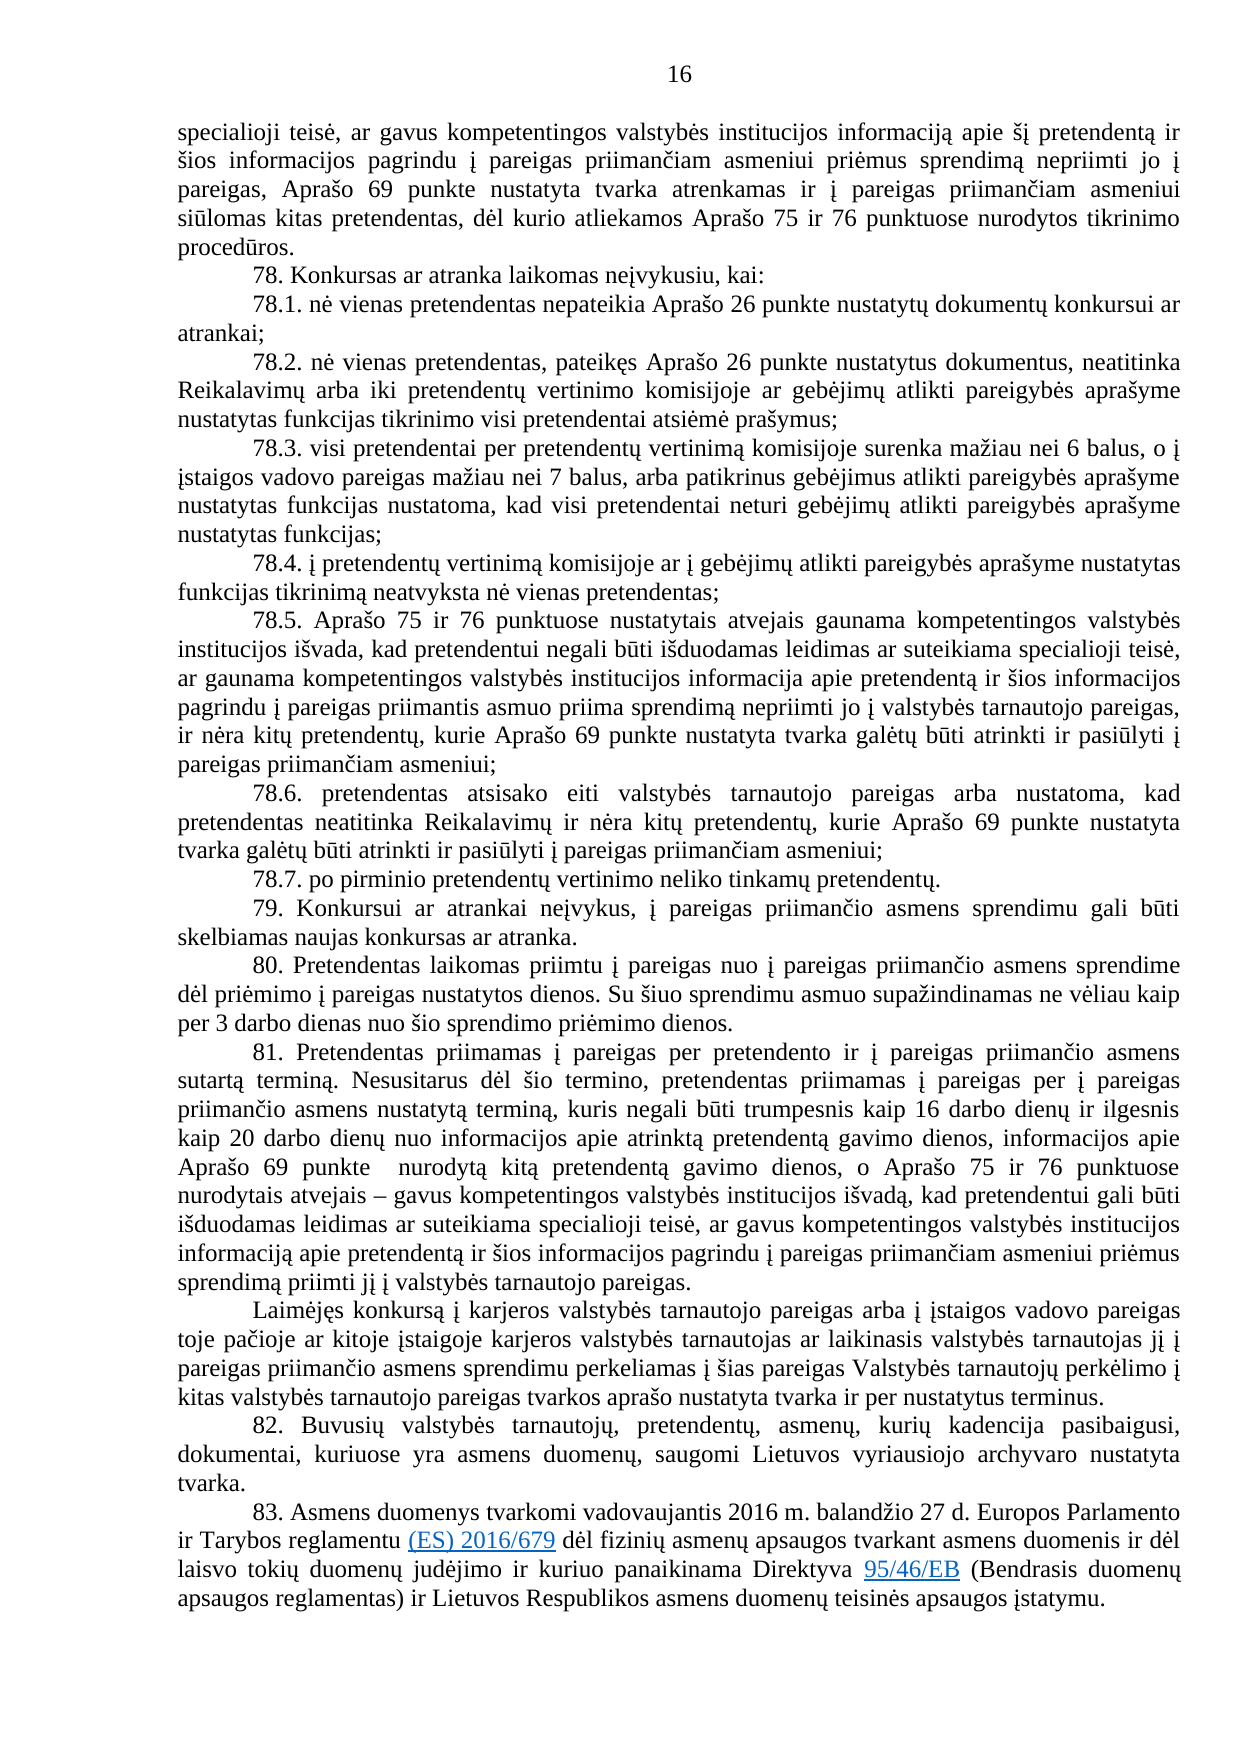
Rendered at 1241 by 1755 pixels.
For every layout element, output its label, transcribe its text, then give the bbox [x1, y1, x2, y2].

text 78.6. pretendentas atsisako eiti valstybės tarnautojo pareigas arba nustatoma, kad pretendentas neatitinka Reikalavimų ir nėra kitų pretendentų, kurie Aprašo 69 punkte nustatyta tvarka galėtų būti atrinkti ir pasiūlyti į pareigas priimančiam asmeniui; [177, 778, 1181, 864]
text 78.7. po pirminio pretendentų vertinimo neliko tinkamų pretendentų. [177, 864, 1181, 893]
text 78.3. visi pretendentai per pretendentų vertinimą komisijoje surenka mažiau nei 6 balus, o į įstaigos vadovo pareigas mažiau nei 7 balus, arba patikrinus gebėjimus atlikti pareigybės aprašyme nustatytas funkcijas nustatoma, kad visi pretendentai neturi gebėjimų atlikti pareigybės aprašyme nustatytas funkcijas; [177, 433, 1181, 548]
text specialioji teisė, ar gavus kompetentingos valstybės institucijos informaciją apie šį pretendentą ir šios informacijos pagrindu į pareigas priimančiam asmeniui priėmus sprendimą nepriimti jo į pareigas, Aprašo 69 punkte nustatyta tvarka atrenkamas ir į pareigas priimančiam asmeniui siūlomas kitas pretendentas, dėl kurio atliekamos Aprašo 75 ir 76 punktuose nurodytos tikrinimo procedūros. [177, 117, 1181, 260]
text Laimėjęs konkursą į karjeros valstybės tarnautojo pareigas arba į įstaigos vadovo pareigas toje pačioje ar kitoje įstaigoje karjeros valstybės tarnautojas ar laikinasis valstybės tarnautojas jį į pareigas priimančio asmens sprendimu perkeliamas į šias pareigas Valstybės tarnautojų perkėlimo į kitas valstybės tarnautojo pareigas tvarkos aprašo nustatyta tvarka ir per nustatytus terminus. [177, 1295, 1181, 1410]
text 81. Pretendentas priimamas į pareigas per pretendento ir į pareigas priimančio asmens sutartą terminą. Nesusitarus dėl šio termino, pretendentas priimamas į pareigas per į pareigas priimančio asmens nustatytą terminą, kuris negali būti trumpesnis kaip 16 darbo dienų ir ilgesnis kaip 20 darbo dienų nuo informacijos apie atrinktą pretendentą gavimo dienos, informacijos apie Aprašo 69 punkte nurodytą kitą pretendentą gavimo dienos, o Aprašo 75 ir 76 punktuose nurodytais atvejais – gavus kompetentingos valstybės institucijos išvadą, kad pretendentui gali būti išduodamas leidimas ar suteikiama specialioji teisė, ar gavus kompetentingos valstybės institucijos informaciją apie pretendentą ir šios informacijos pagrindu į pareigas priimančiam asmeniui priėmus sprendimą priimti jį į valstybės tarnautojo pareigas. [177, 1037, 1181, 1295]
text 79. Konkursui ar atrankai neįvykus, į pareigas priimančio asmens sprendimu gali būti skelbiamas naujas konkursas ar atranka. [177, 893, 1181, 950]
text 78.4. į pretendentų vertinimą komisijoje ar į gebėjimų atlikti pareigybės aprašyme nustatytas funkcijas tikrinimą neatvyksta nė vienas pretendentas; [177, 548, 1181, 605]
text 78.1. nė vienas pretendentas nepateikia Aprašo 26 punkte nustatytų dokumentų konkursui ar atrankai; [177, 289, 1181, 347]
text 82. Buvusių valstybės tarnautojų, pretendentų, asmenų, kurių kadencija pasibaigusi, dokumentai, kuriuose yra asmens duomenų, saugomi Lietuvos vyriausiojo archyvaro nustatyta tvarka. [177, 1410, 1181, 1497]
text 80. Pretendentas laikomas priimtu į pareigas nuo į pareigas priimančio asmens sprendime dėl priėmimo į pareigas nustatytos dienos. Su šiuo sprendimu asmuo supažindinamas ne vėliau kaip per 3 darbo dienas nuo šio sprendimo priėmimo dienos. [177, 950, 1181, 1037]
text 78. Konkursas ar atranka laikomas neįvykusiu, kai: [177, 260, 1181, 289]
text 78.2. nė vienas pretendentas, pateikęs Aprašo 26 punkte nustatytus dokumentus, neatitinka Reikalavimų arba iki pretendentų vertinimo komisijoje ar gebėjimų atlikti pareigybės aprašyme nustatytas funkcijas tikrinimo visi pretendentai atsiėmė prašymus; [177, 347, 1181, 433]
text 78.5. Aprašo 75 ir 76 punktuose nustatytais atvejais gaunama kompetentingos valstybės institucijos išvada, kad pretendentui negali būti išduodamas leidimas ar suteikiama specialioji teisė, ar gaunama kompetentingos valstybės institucijos informacija apie pretendentą ir šios informacijos pagrindu į pareigas priimantis asmuo priima sprendimą nepriimti jo į valstybės tarnautojo pareigas, ir nėra kitų pretendentų, kurie Aprašo 69 punkte nustatyta tvarka galėtų būti atrinkti ir pasiūlyti į pareigas priimančiam asmeniui; [177, 605, 1181, 778]
text 83. Asmens duomenys tvarkomi vadovaujantis 2016 m. balandžio 27 d. Europos Parlamento ir Tarybos reglamentu (ES) 2016/679 dėl fizinių asmenų apsaugos tvarkant asmens duomenis ir dėl laisvo tokių duomenų judėjimo ir kuriuo panaikinama Direktyva 95/46/EB (Bendrasis duomenų apsaugos reglamentas) ir Lietuvos Respublikos asmens duomenų teisinės apsaugos įstatymu. [177, 1497, 1181, 1612]
